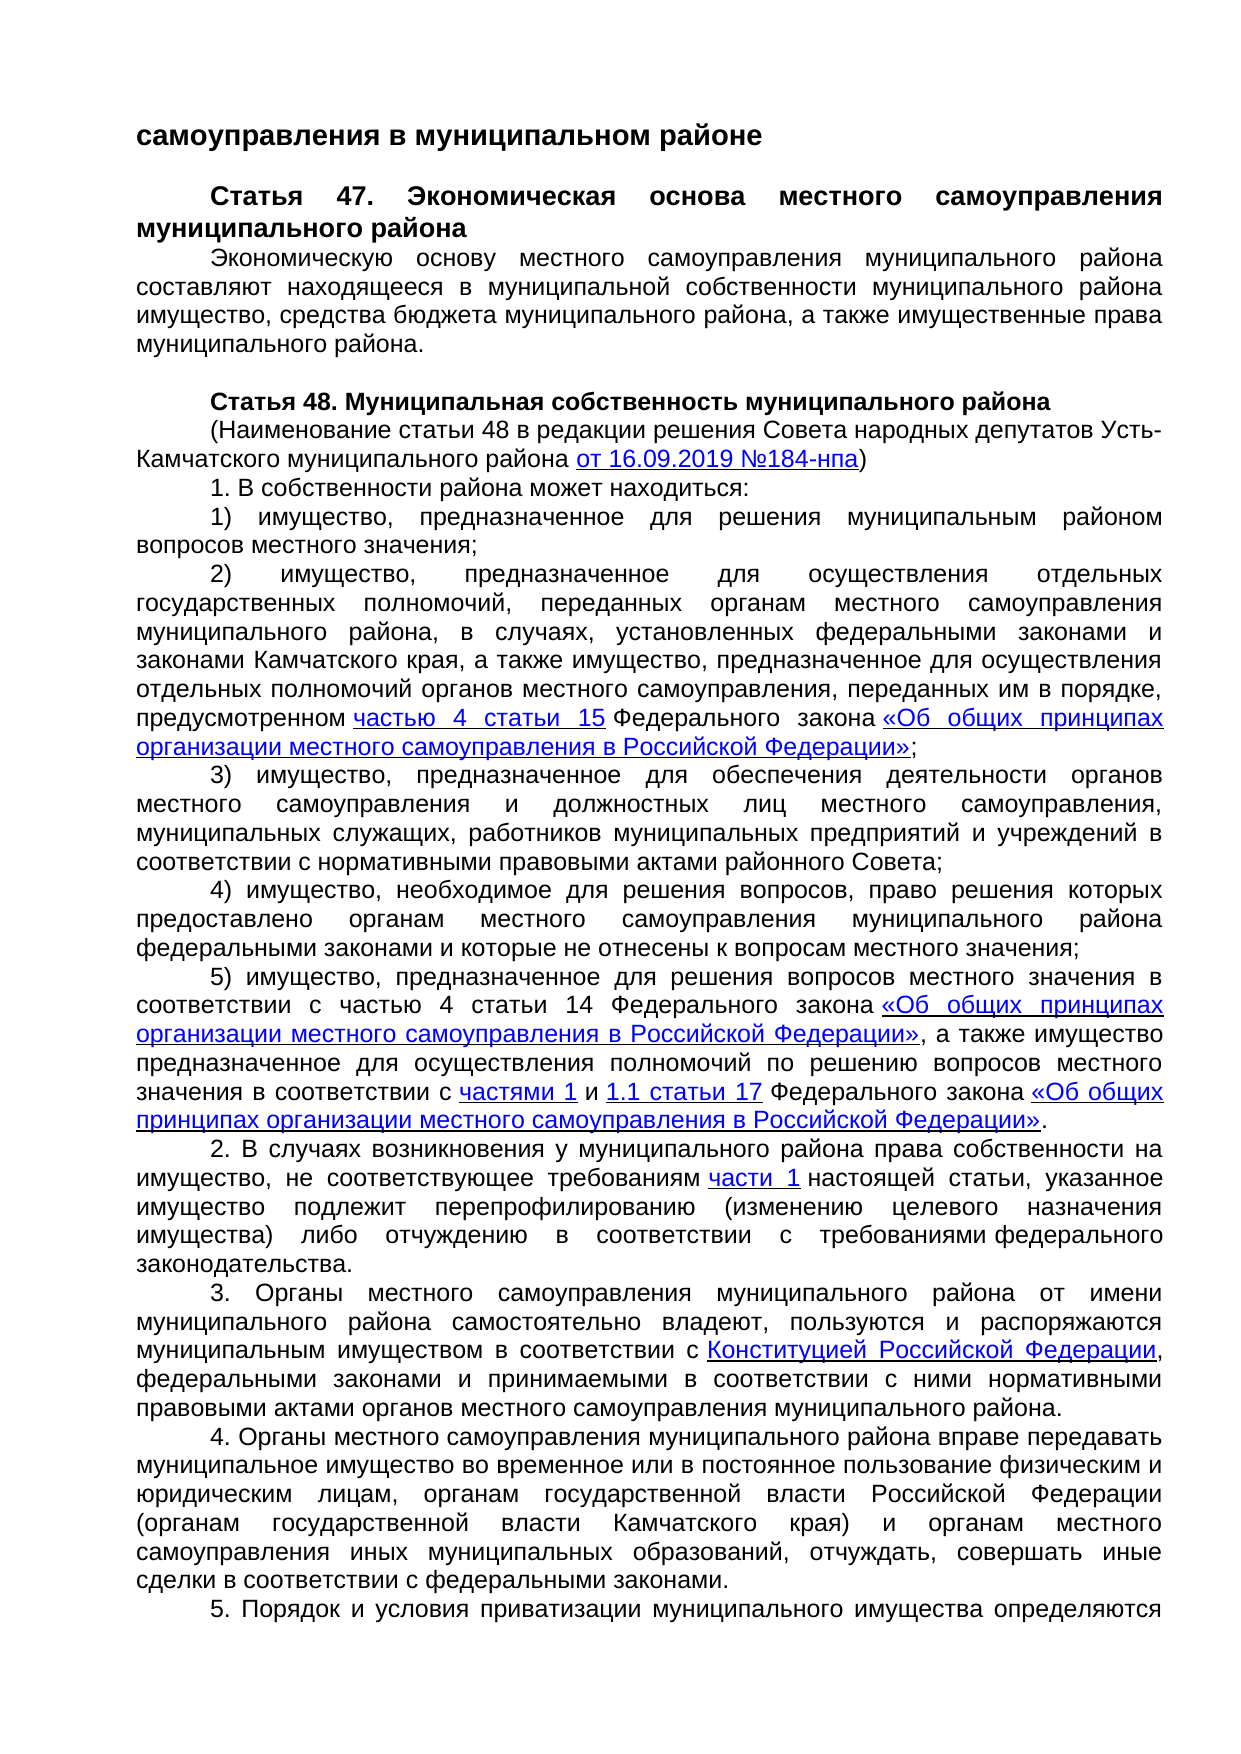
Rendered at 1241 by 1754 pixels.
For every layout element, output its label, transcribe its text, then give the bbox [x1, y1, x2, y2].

text 4. Органы местного самоуправления муниципального района вправе передавать муниципальное имущество во временное или в постоянное пользование физическим и юридическим лицам, органам государственной власти Российской Федерации (органам государственной власти Камчатского края) и органам местного самоуправления иных муниципальных образований, отчуждать, совершать иные сделки в соответствии с федеральными законами. [136, 1422, 1163, 1594]
text самоуправления в муниципальном районе [136, 118, 1163, 152]
text Экономическую основу местного самоуправления муниципального района составляют находящееся в муниципальной собственности муниципального района имущество, средства бюджета муниципального района, а также имущественные права муниципального района. [136, 243, 1163, 358]
text 4) имущество, необходимое для решения вопросов, право решения которых предоставлено органам местного самоуправления муниципального района федеральными законами и которые не отнесены к вопросам местного значения; [136, 875, 1163, 962]
text 5) имущество, предназначенное для решения вопросов местного значения в соответствии с частью 4 статьи 14 Федерального закона «Об общих принципах организации местного самоуправления в Российской Федерации», а также имущество предназначенное для осуществления полномочий по решению вопросов местного значения в соответствии с частями 1 и 1.1 статьи 17 Федерального закона «Об общих принципах организации местного самоуправления в Российской Федерации». [136, 962, 1163, 1134]
text Статья 47. Экономическая основа местного самоуправления муниципального района [136, 180, 1163, 243]
text 2) имущество, предназначенное для осуществления отдельных государственных полномочий, переданных органам местного самоуправления муниципального района, в случаях, установленных федеральными законами и законами Камчатского края, а также имущество, предназначенное для осуществления отдельных полномочий органов местного самоуправления, переданных им в порядке, предусмотренном частью 4 статьи 15 Федерального закона «Об общих принципах организации местного самоуправления в Российской Федерации»; [136, 559, 1163, 760]
text Статья 48. Муниципальная собственность муниципального района [136, 387, 1163, 415]
text 3. Органы местного самоуправления муниципального района от имени муниципального района самостоятельно владеют, пользуются и распоряжаются муниципальным имуществом в соответствии с Конституцией Российской Федерации, федеральными законами и принимаемыми в соответствии с ними нормативными правовыми актами органов местного самоуправления муниципального района. [136, 1278, 1163, 1422]
text (Наименование статьи 48 в редакции решения Совета народных депутатов Усть-Камчатского муниципального района от 16.09.2019 №184-нпа) [136, 415, 1163, 473]
text 1) имущество, предназначенное для решения муниципальным районом вопросов местного значения; [136, 502, 1163, 559]
text 3) имущество, предназначенное для обеспечения деятельности органов местного самоуправления и должностных лиц местного самоуправления, муниципальных служащих, работников муниципальных предприятий и учреждений в соответствии с нормативными правовыми актами районного Совета; [136, 760, 1163, 875]
text 5. Порядок и условия приватизации муниципального имущества определяются [136, 1594, 1163, 1623]
text 2. В случаях возникновения у муниципального района права собственности на имущество, не соответствующее требованиям части 1 настоящей статьи, указанное имущество подлежит перепрофилированию (изменению целевого назначения имущества) либо отчуждению в соответствии с требованиями федерального законодательства. [136, 1134, 1163, 1278]
text 1. В собственности района может находиться: [136, 473, 1163, 502]
